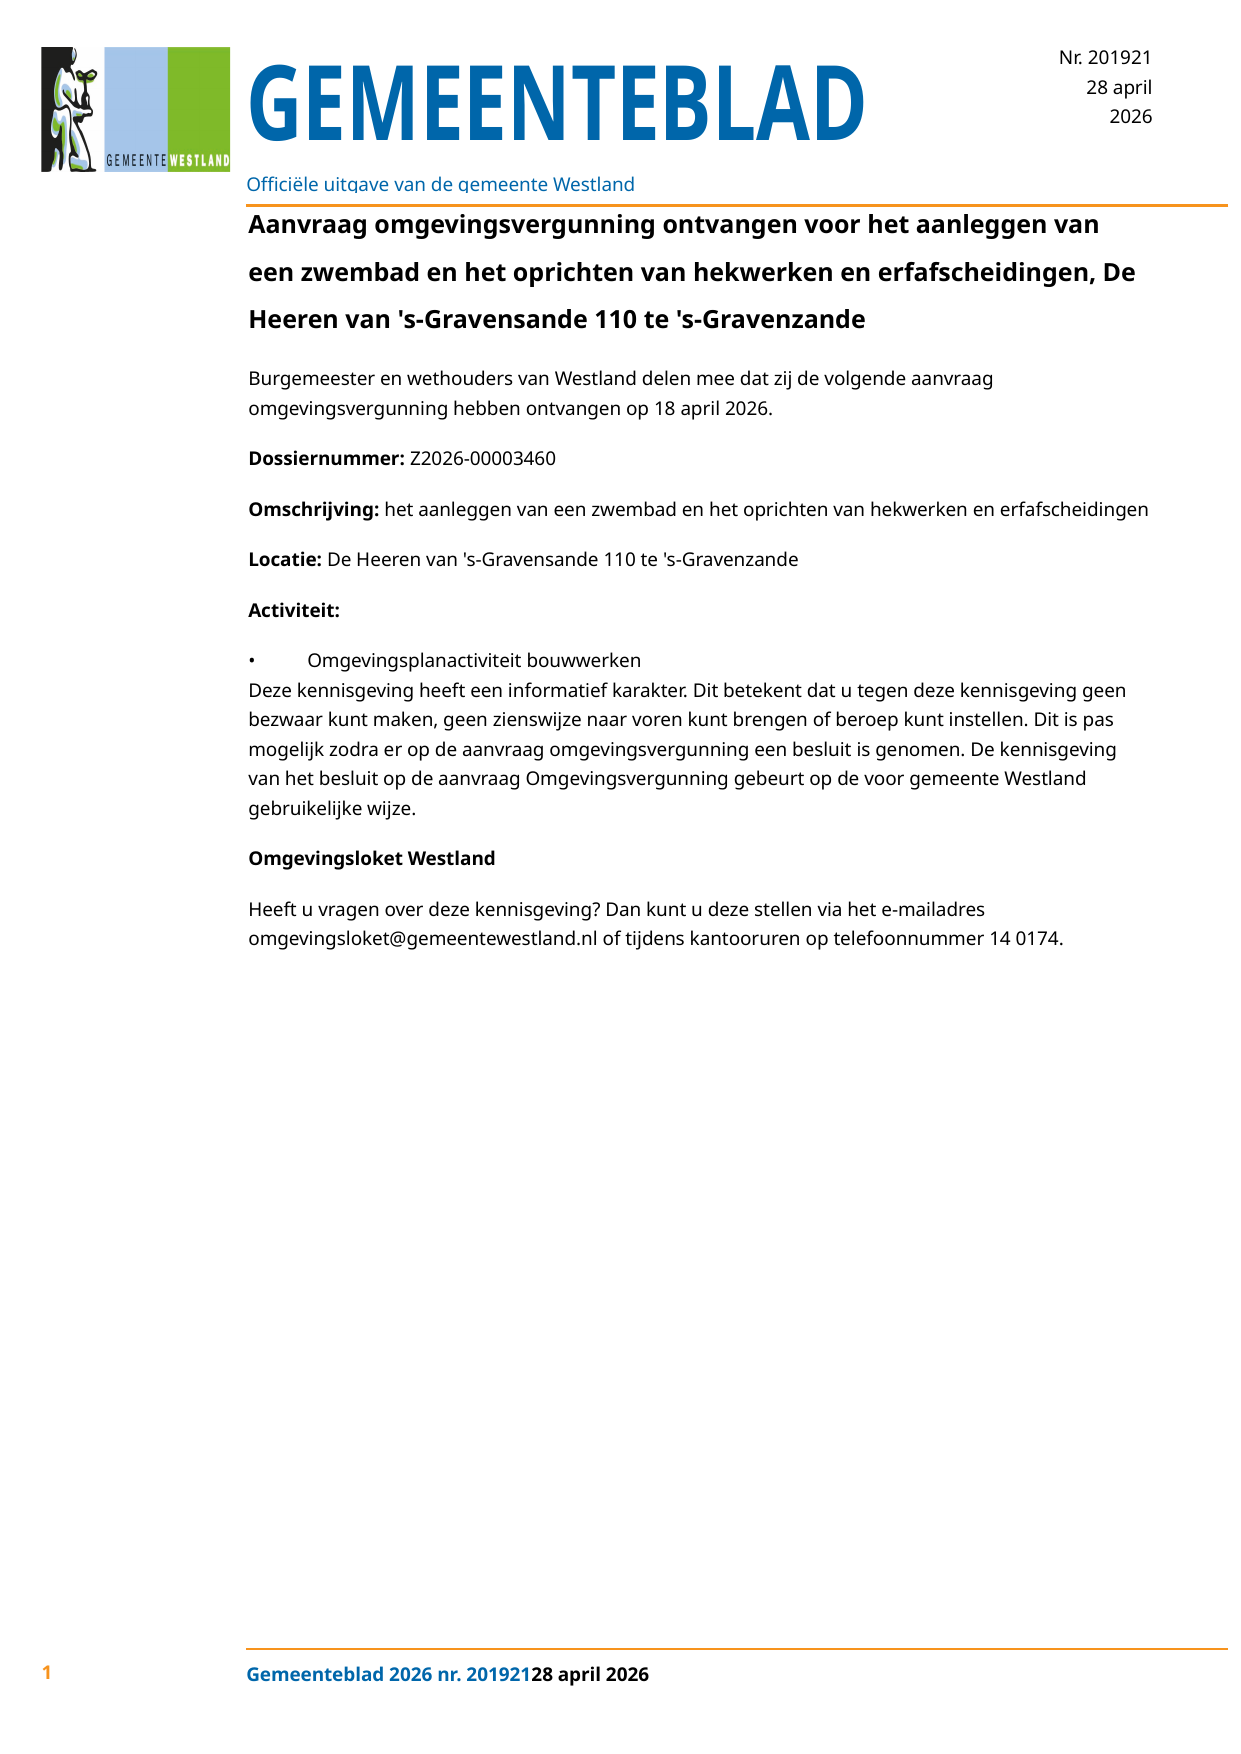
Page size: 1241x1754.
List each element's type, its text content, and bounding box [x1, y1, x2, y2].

text Omschrijving: het aanleggen van een zwembad en het oprichten van hekwerken en erfafscheidingen [248, 496, 1152, 522]
text Omgevingsloket Westland [248, 846, 1152, 871]
text Dossiernummer: Z2026-00003460 [248, 446, 1152, 471]
text Aanvraag omgevingsvergunning ontvangen voor het aanleggen van een zwembad en het oprichten van hekwerken en erfafscheidingen, De Heeren van 's-Gravensande 110 te 's-Gravenzande [248, 207, 1152, 336]
picture [41, 47, 231, 172]
text Locatie: De Heeren van 's-Gravensande 110 te 's-Gravenzande [248, 546, 1152, 572]
text Deze kennisgeving heeft een informatief karakter. Dit betekent dat u tegen deze kennisgeving geen bezwaar kunt maken, geen zienswijze naar voren kunt brengen of beroep kunt instellen. Dit is pas mogelijk zodra er op de aanvraag omgevingsvergunning een besluit is genomen. De kennisgeving van het besluit op de aanvraag Omgevingsvergunning gebeurt op de voor gemeente Westland gebruikelijke wijze. [248, 677, 1152, 821]
text Heeft u vragen over deze kennisgeving? Dan kunt u deze stellen via het e-mailadres omgevingsloket@gemeentewestland.nl of tijdens kantooruren op telefoonnummer 14 0174. [248, 896, 1152, 951]
list Omgevingsplanactiviteit bouwwerken [248, 647, 1152, 673]
text Burgemeester en wethouders van Westland delen mee dat zij de volgende aanvraag omgevingsvergunning hebben ontvangen op 18 april 2026. [248, 366, 1152, 421]
text Activiteit: [248, 597, 1152, 622]
